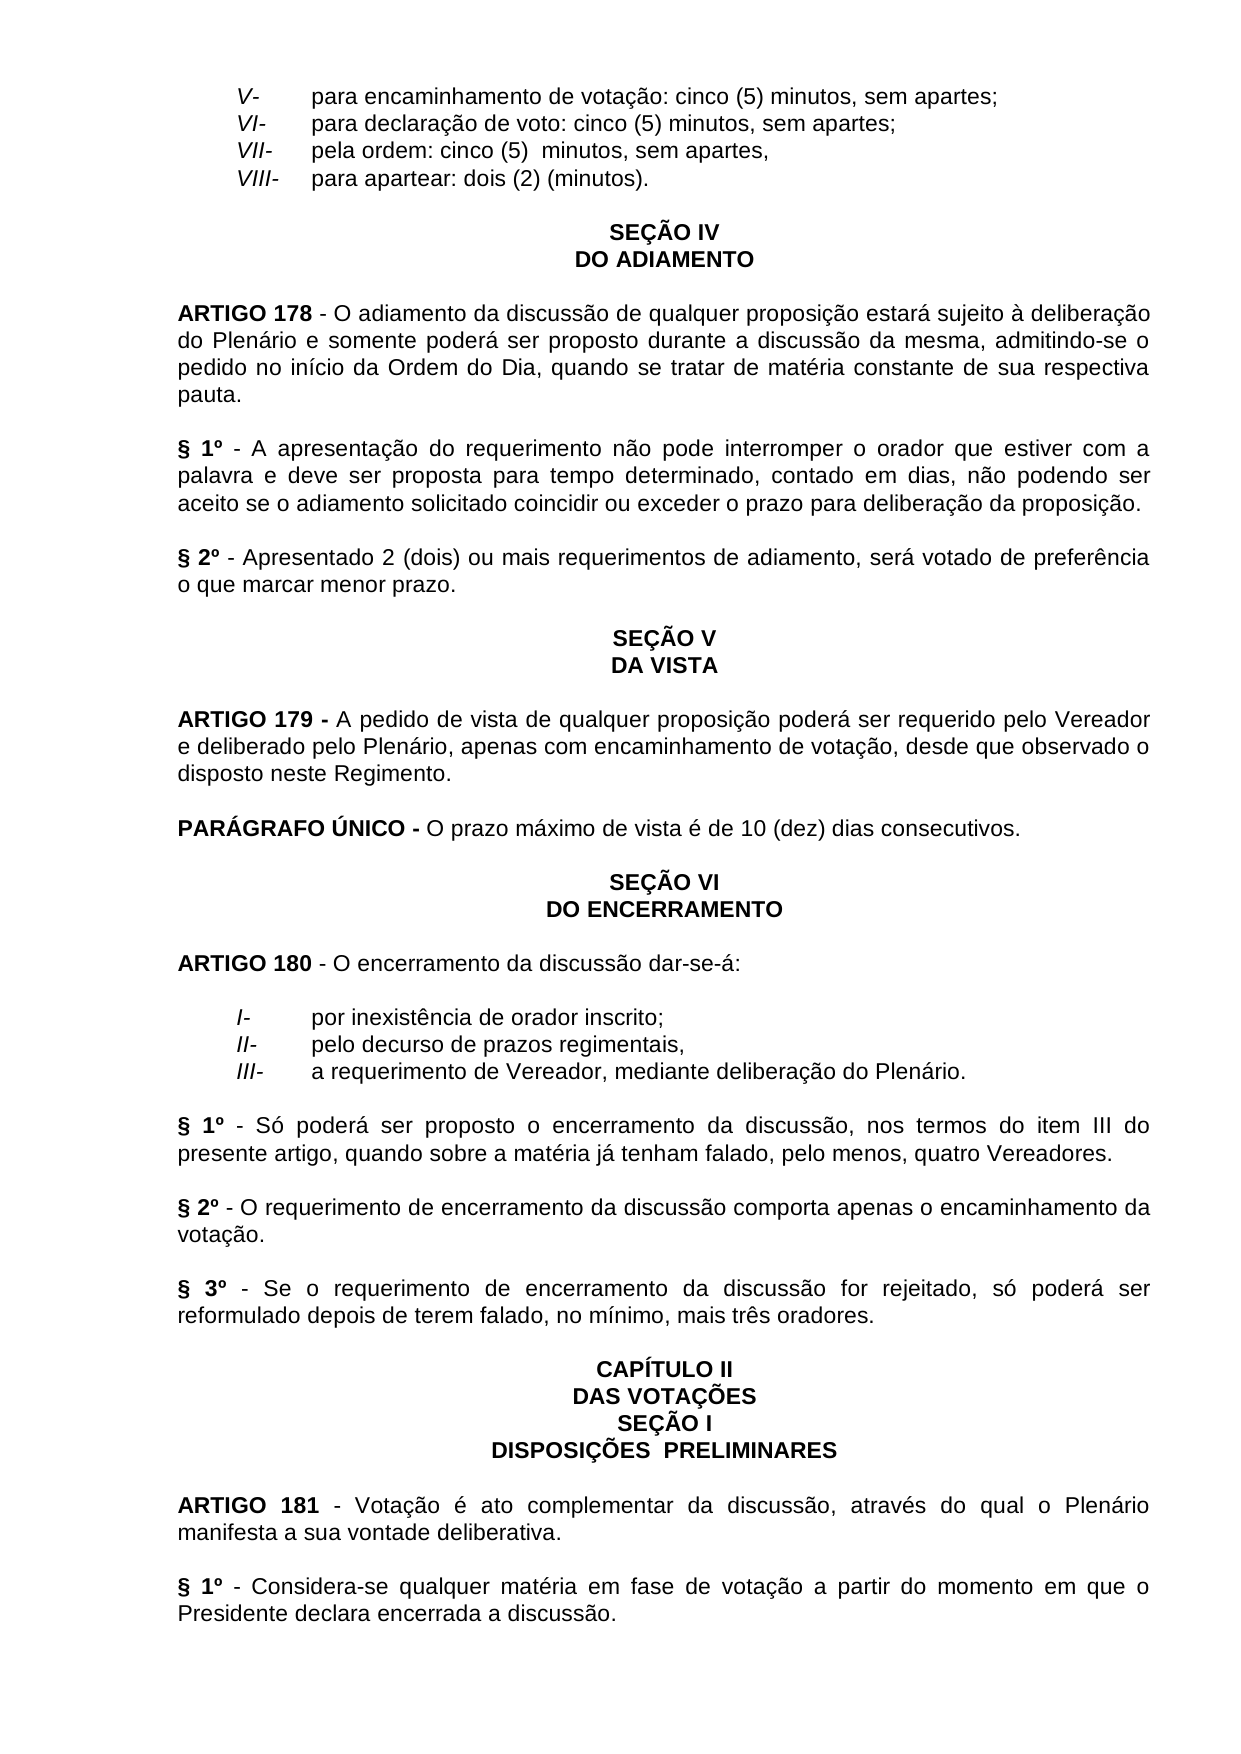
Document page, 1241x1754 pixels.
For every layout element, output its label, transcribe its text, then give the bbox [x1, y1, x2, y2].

subtitle pela ordem: cinco (5) minutos, sem apartes, [236, 137, 1152, 164]
subtitle § 2º - O requerimento de encerramento da discussão comporta apenas o encaminhamento da votação. [177, 1193, 1152, 1247]
subtitle § 2º - Apresentado 2 (dois) ou mais requerimentos de adiamento, será votado de preferência o que marcar menor prazo. [177, 543, 1152, 597]
subtitle para declaração de voto: cinco (5) minutos, sem apartes; [236, 110, 1152, 137]
subtitle § 1º - A apresentação do requerimento não pode interromper o orador que estiver com a palavra e deve ser proposta para tempo determinado, contado em dias, não podendo ser aceito se o adiamento solicitado coincidir ou exceder o prazo para deliberação da proposição. [177, 435, 1152, 516]
subtitle por inexistência de orador inscrito; [236, 1003, 1152, 1031]
subtitle ARTIGO 178 - O adiamento da discussão de qualquer proposição estará sujeito à deliberação do Plenário e somente poderá ser proposto durante a discussão da mesma, admitindo-se o pedido no início da Ordem do Dia, quando se tratar de matéria constante de sua respectiva pauta. [177, 299, 1152, 408]
subtitle para apartear: dois (2) (minutos). [236, 164, 1152, 191]
subtitle pelo decurso de prazos regimentais, [236, 1031, 1152, 1058]
subtitle SEÇÃO VI [177, 868, 1152, 895]
subtitle SEÇÃO IV [177, 218, 1152, 245]
subtitle para encaminhamento de votação: cinco (5) minutos, sem apartes; [236, 83, 1152, 110]
subtitle a requerimento de Vereador, mediante deliberação do Plenário. [236, 1058, 1152, 1085]
subtitle DISPOSIÇÕES PRELIMINARES [177, 1437, 1152, 1464]
subtitle PARÁGRAFO ÚNICO - O prazo máximo de vista é de 10 (dez) dias consecutivos. [177, 814, 1152, 841]
subtitle DO ADIAMENTO [177, 245, 1152, 272]
subtitle § 1º - Considera-se qualquer matéria em fase de votação a partir do momento em que o Presidente declara encerrada a discussão. [177, 1572, 1152, 1626]
subtitle DA VISTA [177, 651, 1152, 678]
subtitle CAPÍTULO II [177, 1356, 1152, 1383]
subtitle § 1º - Só poderá ser proposto o encerramento da discussão, nos termos do item III do presente artigo, quando sobre a matéria já tenham falado, pelo menos, quatro Vereadores. [177, 1112, 1152, 1166]
subtitle DO ENCERRAMENTO [177, 895, 1152, 922]
subtitle SEÇÃO V [177, 624, 1152, 651]
subtitle ARTIGO 181 - Votação é ato complementar da discussão, através do qual o Plenário manifesta a sua vontade deliberativa. [177, 1491, 1152, 1545]
subtitle ARTIGO 180 - O encerramento da discussão dar-se-á: [177, 949, 1152, 976]
subtitle SEÇÃO I [177, 1410, 1152, 1437]
subtitle DAS VOTAÇÕES [177, 1383, 1152, 1410]
subtitle § 3º - Se o requerimento de encerramento da discussão for rejeitado, só poderá ser reformulado depois de terem falado, no mínimo, mais três oradores. [177, 1274, 1152, 1328]
subtitle ARTIGO 179 - A pedido de vista de qualquer proposição poderá ser requerido pelo Vereador e deliberado pelo Plenário, apenas com encaminhamento de votação, desde que observado o disposto neste Regimento. [177, 706, 1152, 787]
